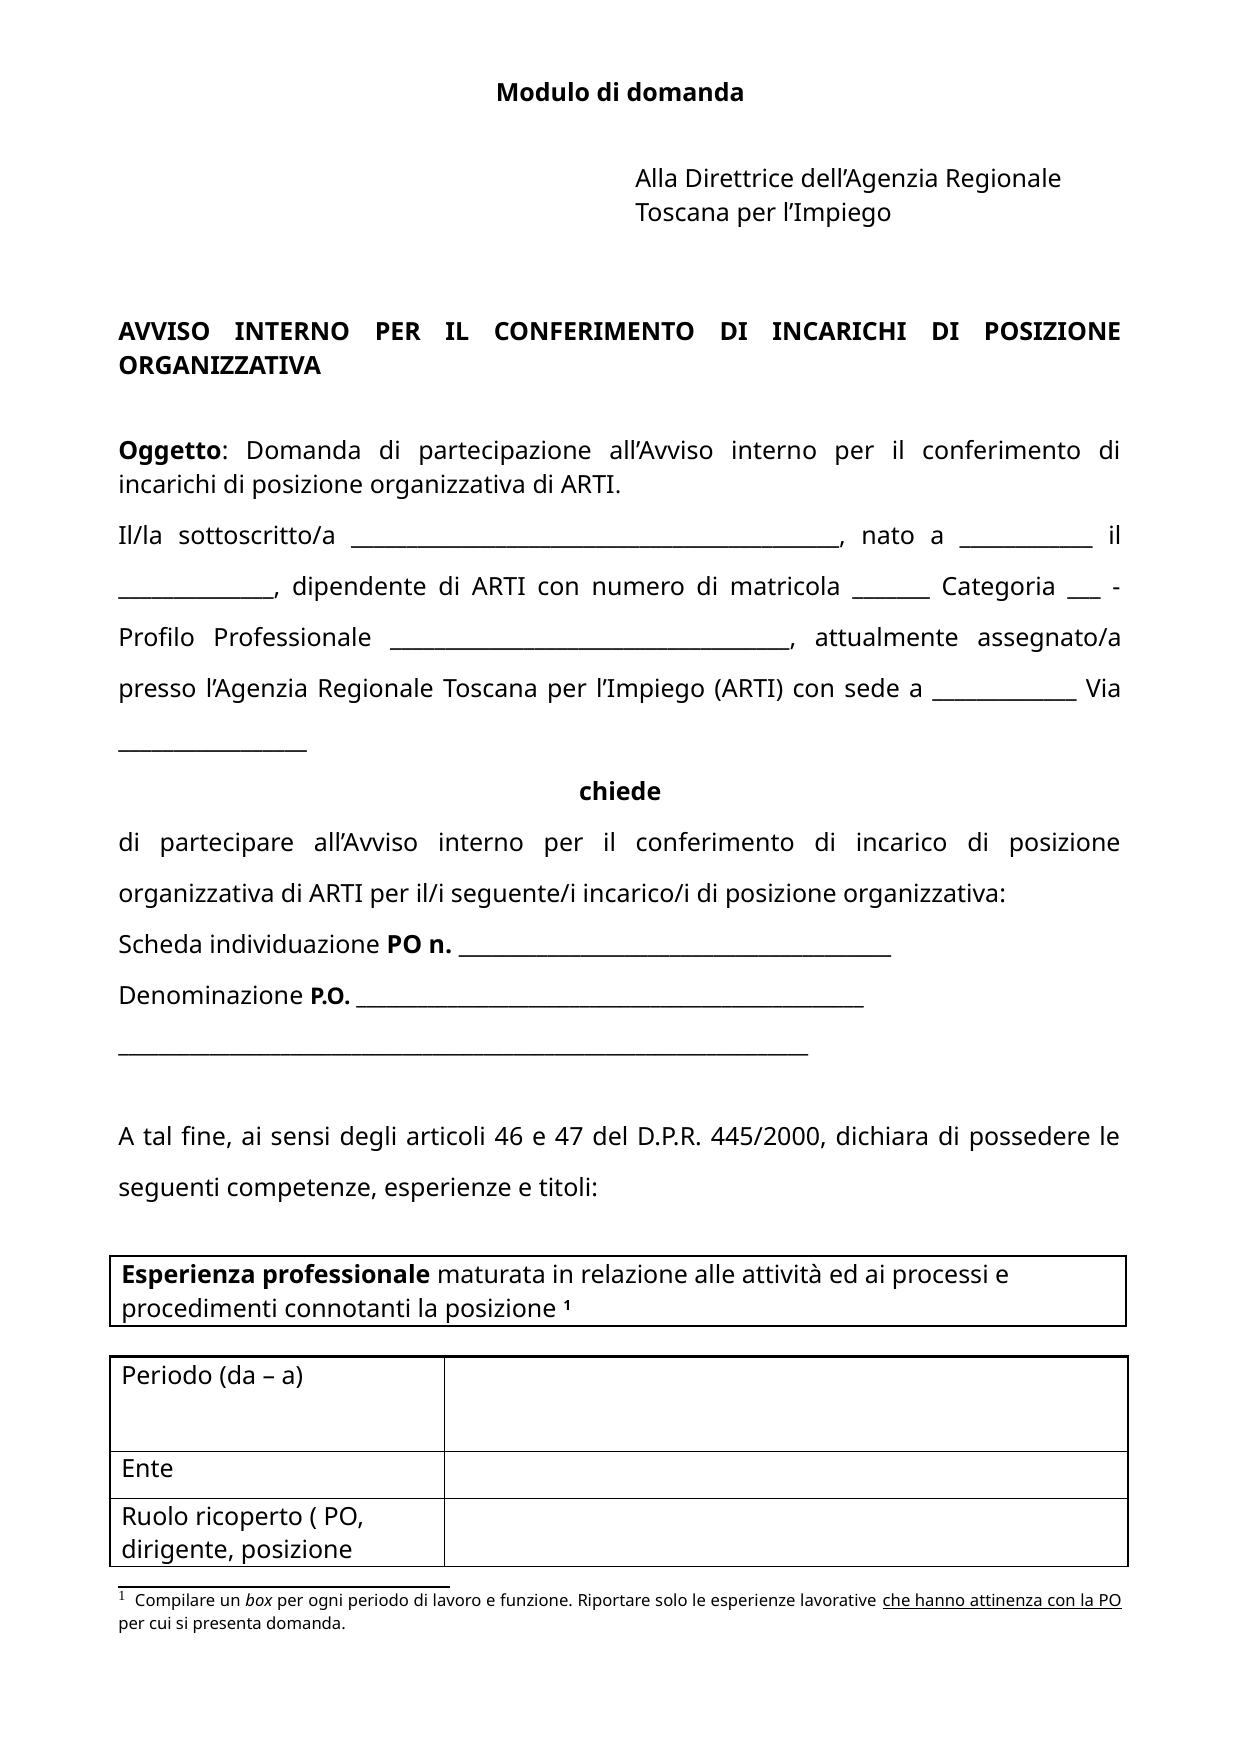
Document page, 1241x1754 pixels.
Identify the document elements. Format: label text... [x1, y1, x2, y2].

text Alla Direttrice dell’Agenzia Regionale Toscana per l’Impiego [118, 160, 1122, 228]
table_cell Ruolo ricoperto ( PO, dirigente, posizione [111, 1499, 444, 1566]
text Il/la sottoscritto/a ____________________________________________, nato a ____________ il ______________, dipendente di ARTI con numero di matricola _______ Categoria ___ - Profilo Professionale ____________________________________, attualmente assegnato/a presso l’Agenzia Regionale Toscana per l’Impiego (ARTI) con sede a _____________ Via _________________ [118, 518, 1122, 756]
text Scheda individuazione PO n. _______________________________________ [118, 926, 1122, 960]
text Denominazione P.O. __________________________________________________ [118, 977, 1122, 1011]
text chiede [118, 773, 1122, 807]
text Oggetto: Domanda di partecipazione all’Avviso interno per il conferimento di incarichi di posizione organizzativa di ARTI. [118, 433, 1122, 501]
text ____________________________________________________________________ [118, 1028, 1122, 1060]
table_header Periodo (da – a) [111, 1358, 444, 1451]
table_cell [445, 1499, 1127, 1566]
text A tal fine, ai sensi degli articoli 46 e 47 del D.P.R. 445/2000, dichiara di possedere le seguenti competenze, esperienze e titoli: [118, 1118, 1122, 1203]
text AVVISO INTERNO PER IL CONFERIMENTO DI INCARICHI DI POSIZIONE ORGANIZZATIVA [118, 313, 1122, 382]
text Modulo di domanda [118, 75, 1122, 109]
table_cell Ente [111, 1452, 444, 1498]
table_header [445, 1358, 1127, 1451]
text di partecipare all’Avviso interno per il conferimento di incarico di posizione organizzativa di ARTI per il/i seguente/i incarico/i di posizione organizzativa: [118, 824, 1122, 909]
table_cell [445, 1452, 1127, 1498]
table_header Esperienza professionale maturata in relazione alle attività ed ai processi e procedimenti connotanti la posizione [111, 1257, 1125, 1325]
